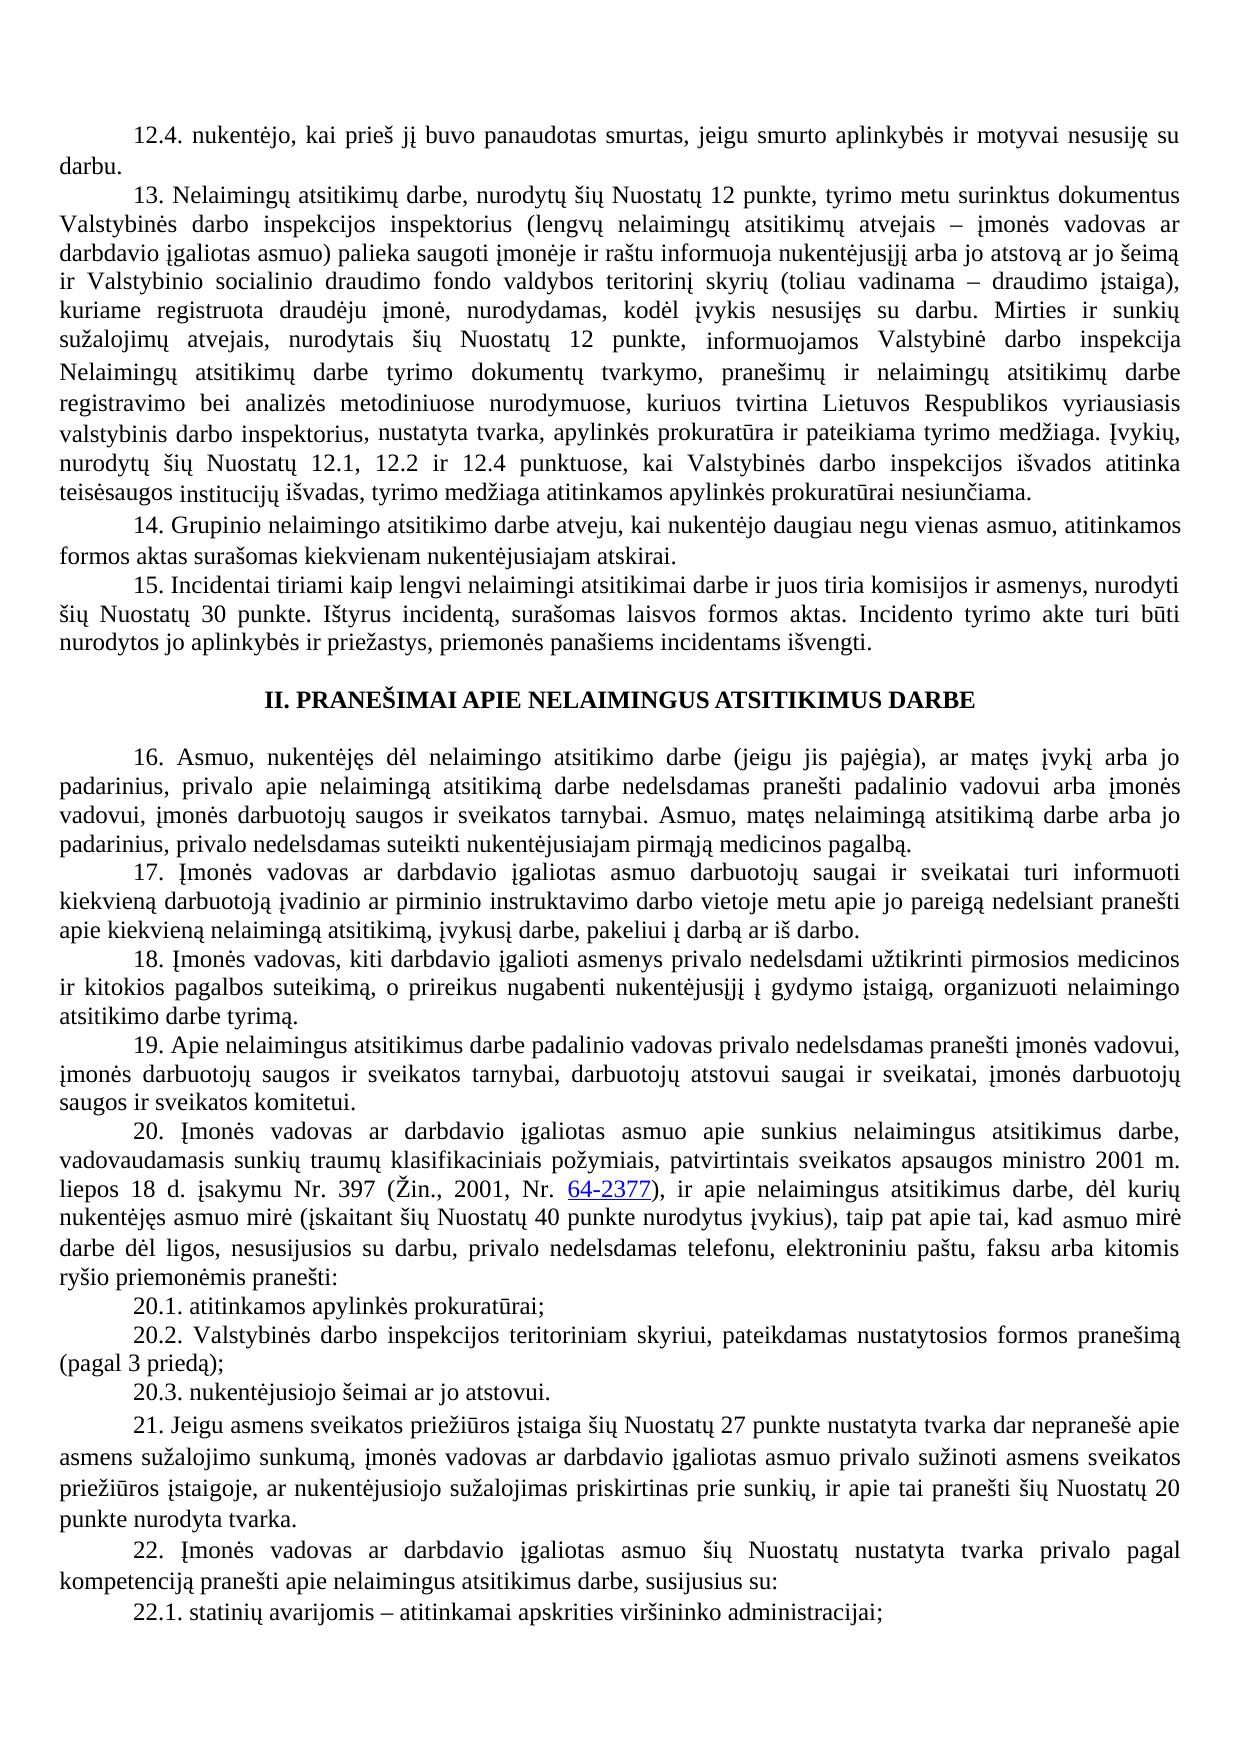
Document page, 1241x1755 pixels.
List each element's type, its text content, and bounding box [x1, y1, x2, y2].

text 20.2. Valstybinės darbo inspekcijos teritoriniam skyriui, pateikdamas nustatytosios formos pranešimą (pagal 3 priedą); [59, 1320, 1181, 1377]
text 15. Incidentai tiriami kaip lengvi nelaimingi atsitikimai darbe ir juos tiria komisijos ir asmenys, nurodyti šių Nuostatų 30 punkte. Ištyrus incidentą, surašomas laisvos formos aktas. Incidento tyrimo akte turi būti nurodytos jo aplinkybės ir priežastys, priemonės panašiems incidentams išvengti. [59, 570, 1181, 656]
text 22. Įmonės vadovas ar darbdavio įgaliotas asmuo šių Nuostatų nustatyta tvarka privalo pagal kompetenciją pranešti apie nelaimingus atsitikimus darbe, susijusius su: [59, 1532, 1181, 1594]
text 19. Apie nelaimingus atsitikimus darbe padalinio vadovas privalo nedelsdamas pranešti įmonės vadovui, įmonės darbuotojų saugos ir sveikatos tarnybai, darbuotojų atstovui saugai ir sveikatai, įmonės darbuotojų saugos ir sveikatos komitetui. [59, 1030, 1181, 1116]
text 14. Grupinio nelaimingo atsitikimo darbe atveju, kai nukentėjo daugiau negu vienas asmuo, atitinkamos formos aktas surašomas kiekvienam nukentėjusiajam atskirai. [59, 508, 1181, 570]
text 20.1. atitinkamos apylinkės prokuratūrai; [59, 1291, 1181, 1320]
text 12.4. nukentėjo, kai prieš jį buvo panaudotas smurtas, jeigu smurto aplinkybės ir motyvai nesusiję su darbu. [59, 118, 1181, 180]
text 21. Jeigu asmens sveikatos priežiūros įstaiga šių Nuostatų 27 punkte nustatyta tvarka dar nepranešė apie asmens sužalojimo sunkumą, įmonės vadovas ar darbdavio įgaliotas asmuo privalo sužinoti asmens sveikatos priežiūros įstaigoje, ar nukentėjusiojo sužalojimas priskirtinas prie sunkių, ir apie tai pranešti šių Nuostatų 20 punkte nurodyta tvarka. [59, 1408, 1181, 1532]
text 13. Nelaimingų atsitikimų darbe, nurodytų šių Nuostatų 12 punkte, tyrimo metu surinktus dokumentus Valstybinės darbo inspekcijos inspektorius (lengvų nelaimingų atsitikimų atvejais – įmonės vadovas ar darbdavio įgaliotas asmuo) palieka saugoti įmonėje ir raštu informuoja nukentėjusįjį arba jo atstovą ar jo šeimą ir Valstybinio socialinio draudimo fondo valdybos teritorinį skyrių (toliau vadinama – draudimo įstaiga), kuriame registruota draudėju įmonė, nurodydamas, kodėl įvykis nesusijęs su darbu. Mirties ir sunkių sužalojimų atvejais, nurodytais šių Nuostatų 12 punkte, informuojamos Valstybinė darbo inspekcija Nelaimingų atsitikimų darbe tyrimo dokumentų tvarkymo, pranešimų ir nelaimingų atsitikimų darbe registravimo bei analizės metodiniuose nurodymuose, kuriuos tvirtina Lietuvos Respublikos vyriausiasis valstybinis darbo inspektorius, nustatyta tvarka, apylinkės prokuratūra ir pateikiama tyrimo medžiaga. Įvykių, nurodytų šių Nuostatų 12.1, 12.2 ir 12.4 punktuose, kai Valstybinės darbo inspekcijos išvados atitinka teisėsaugos institucijų išvadas, tyrimo medžiaga atitinkamos apylinkės prokuratūrai nesiunčiama. [59, 180, 1181, 508]
text 16. Asmuo, nukentėjęs dėl nelaimingo atsitikimo darbe (jeigu jis pajėgia), ar matęs įvykį arba jo padarinius, privalo apie nelaimingą atsitikimą darbe nedelsdamas pranešti padalinio vadovui arba įmonės vadovui, įmonės darbuotojų saugos ir sveikatos tarnybai. Asmuo, matęs nelaimingą atsitikimą darbe arba jo padarinius, privalo nedelsdamas suteikti nukentėjusiajam pirmąją medicinos pagalbą. [59, 742, 1181, 857]
text 17. Įmonės vadovas ar darbdavio įgaliotas asmuo darbuotojų saugai ir sveikatai turi informuoti kiekvieną darbuotoją įvadinio ar pirminio instruktavimo darbo vietoje metu apie jo pareigą nedelsiant pranešti apie kiekvieną nelaimingą atsitikimą, įvykusį darbe, pakeliui į darbą ar iš darbo. [59, 857, 1181, 944]
text II. PRANEŠIMAI APIE NELAIMINGUS ATSITIKIMUS DARBE [59, 685, 1181, 714]
text 18. Įmonės vadovas, kiti darbdavio įgalioti asmenys privalo nedelsdami užtikrinti pirmosios medicinos ir kitokios pagalbos suteikimą, o prireikus nugabenti nukentėjusįjį į gydymo įstaigą, organizuoti nelaimingo atsitikimo darbe tyrimą. [59, 944, 1181, 1030]
text 20. Įmonės vadovas ar darbdavio įgaliotas asmuo apie sunkius nelaimingus atsitikimus darbe, vadovaudamasis sunkių traumų klasifikaciniais požymiais, patvirtintais sveikatos apsaugos ministro 2001 m. liepos 18 d. įsakymu Nr. 397 (Žin., 2001, Nr. 64-2377), ir apie nelaimingus atsitikimus darbe, dėl kurių nukentėjęs asmuo mirė (įskaitant šių Nuostatų 40 punkte nurodytus įvykius), taip pat apie tai, kad asmuo mirė darbe dėl ligos, nesusijusios su darbu, privalo nedelsdamas telefonu, elektroniniu paštu, faksu arba kitomis ryšio priemonėmis pranešti: [59, 1116, 1181, 1291]
text 20.3. nukentėjusiojo šeimai ar jo atstovui. [59, 1377, 1181, 1408]
text 22.1. statinių avarijomis – atitinkamai apskrities viršininko administracijai; [59, 1594, 1181, 1626]
